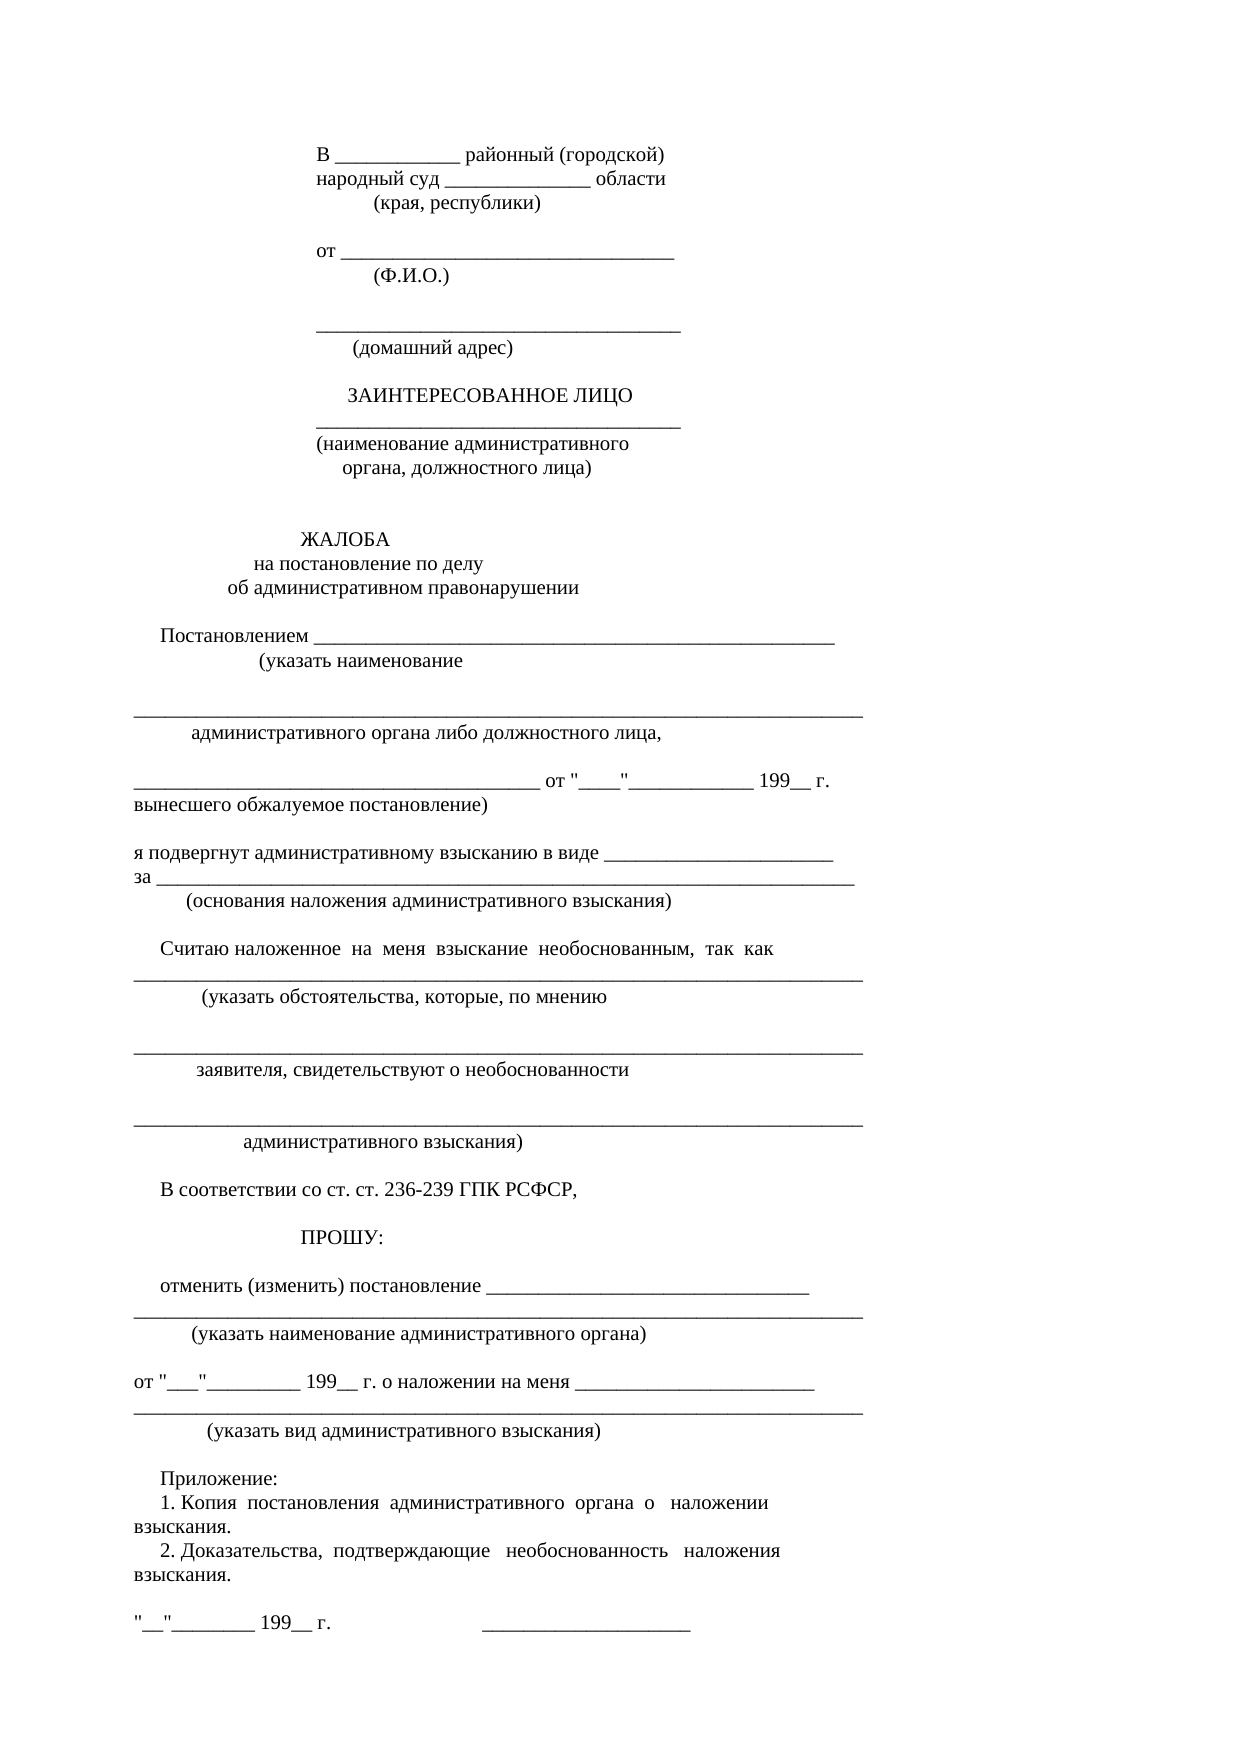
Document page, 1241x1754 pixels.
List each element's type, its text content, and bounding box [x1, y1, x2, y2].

text народный суд ______________ области [118, 166, 1122, 190]
text взыскания. [118, 1562, 1122, 1586]
text административного взыскания) [118, 1129, 1122, 1153]
text об административном правонарушении [118, 575, 1122, 599]
text (указать наименование [118, 647, 1122, 672]
text на постановление по делу [118, 551, 1122, 575]
text ______________________________________________________________________ [118, 696, 1122, 720]
text ______________________________________________________________________ [118, 1032, 1122, 1057]
text 1. Копия постановления административного органа о наложении [118, 1490, 1122, 1514]
text отменить (изменить) постановление _______________________________ [118, 1273, 1122, 1297]
text 2. Доказательства, подтверждающие необоснованность наложения [118, 1538, 1122, 1562]
text _______________________________________ от "____"____________ 199__ г. [118, 768, 1122, 792]
text В ____________ районный (городской) [118, 142, 1122, 166]
text (основания наложения административного взыскания) [118, 888, 1122, 912]
text (указать обстоятельства, которые, по мнению [118, 984, 1122, 1008]
text ______________________________________________________________________ [118, 1297, 1122, 1321]
text Считаю наложенное на меня взыскание необоснованным, так как [118, 936, 1122, 960]
text ______________________________________________________________________ [118, 1393, 1122, 1417]
text ЗАИНТЕРЕСОВАННОЕ ЛИЦО [118, 383, 1122, 407]
text заявителя, свидетельствуют о необоснованности [118, 1057, 1122, 1081]
text (указать наименование административного органа) [118, 1321, 1122, 1345]
text Приложение: [118, 1466, 1122, 1490]
text (наименование административного [118, 431, 1122, 455]
text ___________________________________ [118, 407, 1122, 431]
text ЖАЛОБА [118, 527, 1122, 551]
text органа, должностного лица) [118, 455, 1122, 479]
text ______________________________________________________________________ [118, 1105, 1122, 1129]
text вынесшего обжалуемое постановление) [118, 792, 1122, 816]
text Постановлением __________________________________________________ [118, 623, 1122, 647]
text ___________________________________ [118, 311, 1122, 335]
text взыскания. [118, 1514, 1122, 1538]
text (указать вид административного взыскания) [118, 1417, 1122, 1442]
text от ________________________________ [118, 238, 1122, 262]
text ПРОШУ: [118, 1225, 1122, 1249]
text "__"________ 199__ г. ____________________ [118, 1610, 1122, 1634]
text (края, республики) [118, 190, 1122, 214]
text В соответствии со ст. ст. 236-239 ГПК РСФСР, [118, 1177, 1122, 1201]
text ______________________________________________________________________ [118, 960, 1122, 984]
text административного органа либо должностного лица, [118, 720, 1122, 744]
text (домашний адрес) [118, 335, 1122, 359]
text я подвергнут административному взысканию в виде ______________________ [118, 840, 1122, 864]
text за ___________________________________________________________________ [118, 864, 1122, 888]
text от "___"_________ 199__ г. о наложении на меня _______________________ [118, 1369, 1122, 1393]
text (Ф.И.О.) [118, 262, 1122, 287]
